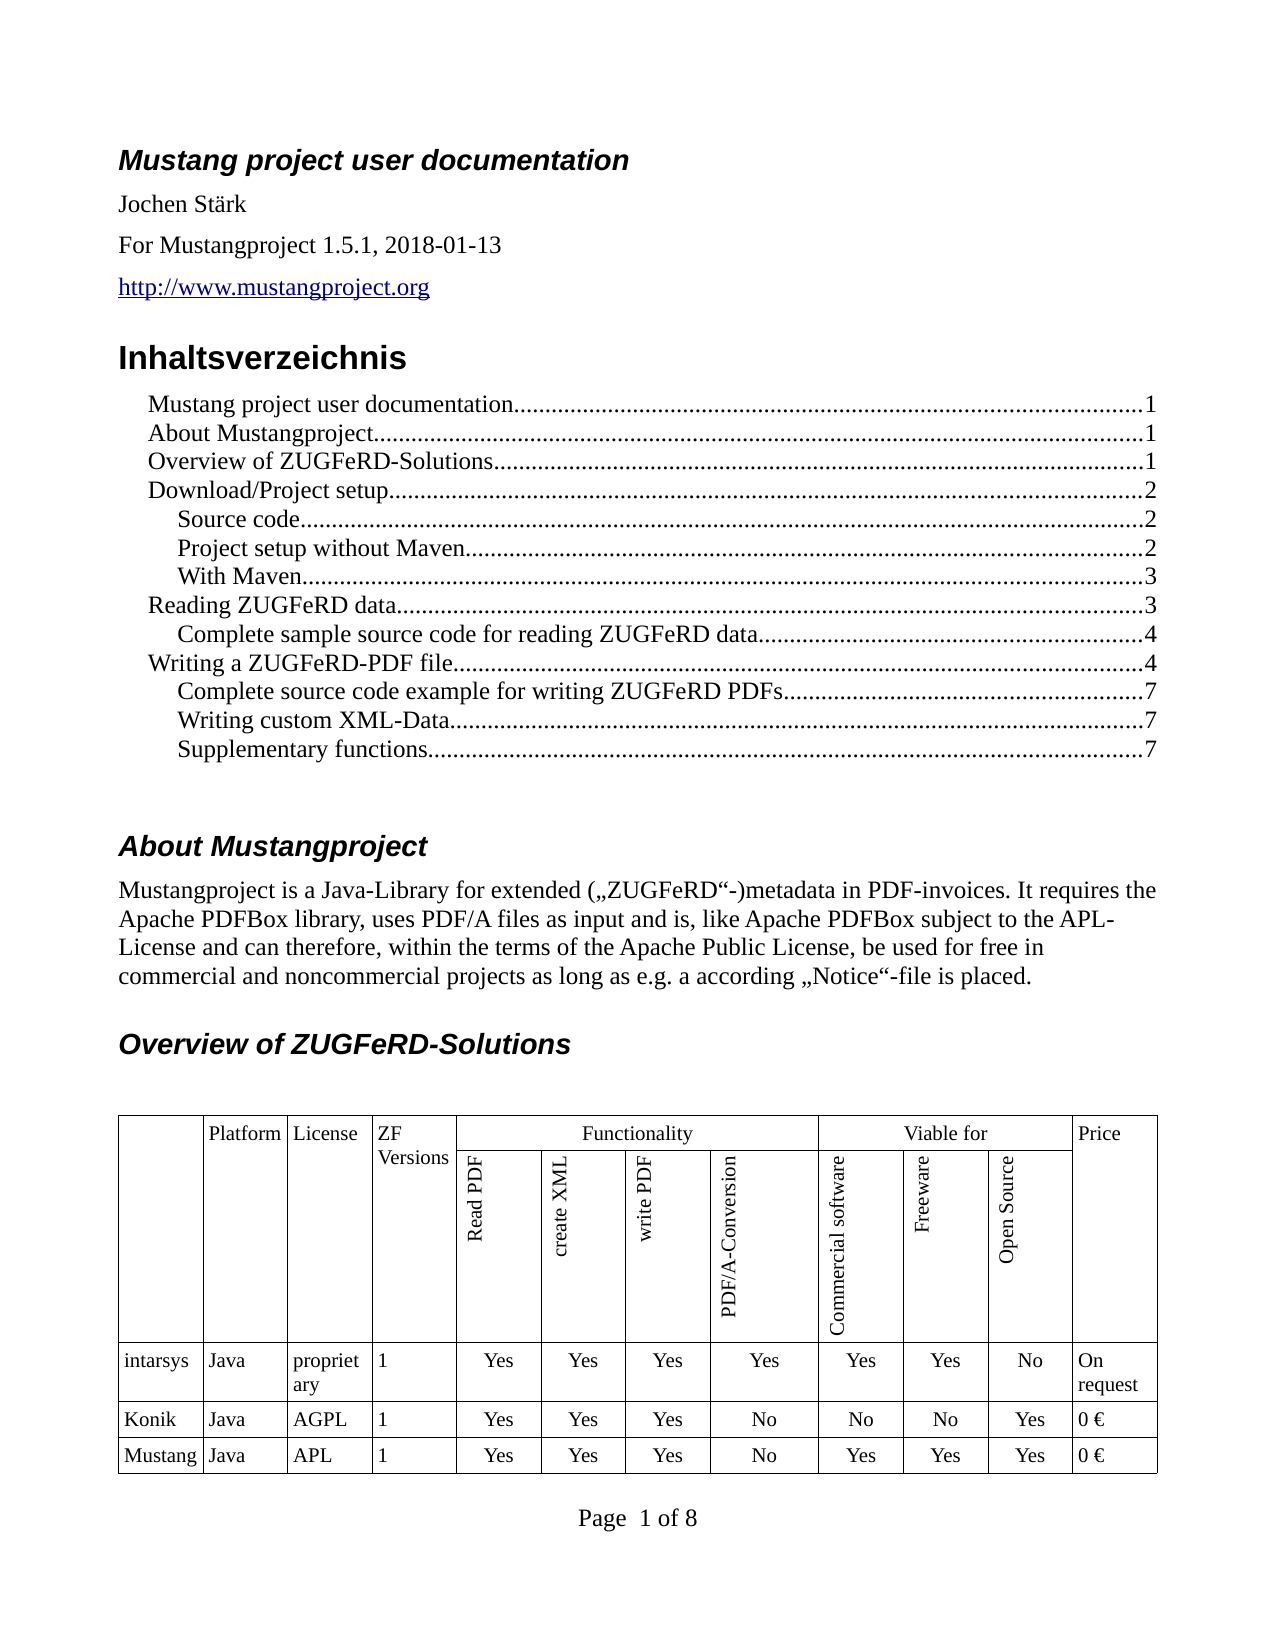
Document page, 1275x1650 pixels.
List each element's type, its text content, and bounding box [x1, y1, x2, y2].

table_header Viable for [819, 1116, 1072, 1150]
table_cell Mustang [119, 1438, 203, 1473]
table_cell Yes [542, 1343, 625, 1401]
table_cell Commercial software [819, 1151, 903, 1342]
table_cell 0 € [1073, 1402, 1157, 1437]
table_cell Yes [626, 1343, 710, 1401]
text Project setup without Maven 2 [177, 533, 1157, 561]
table_cell Yes [989, 1438, 1072, 1473]
text Reading ZUGFeRD data 3 [148, 590, 1157, 619]
table_cell No [989, 1343, 1072, 1401]
table_cell Yes [457, 1438, 541, 1473]
text About Mustangproject 1 [148, 418, 1157, 446]
table_cell No [711, 1402, 818, 1437]
table_cell Konik [119, 1402, 203, 1437]
table_cell Open Source [989, 1151, 1072, 1342]
text For Mustangproject 1.5.1, 2018-01-13 [118, 230, 1157, 259]
table_cell 1 [373, 1343, 456, 1401]
table_header ZF Versions [373, 1116, 456, 1342]
table_cell No [711, 1438, 818, 1473]
table_cell AGPL [288, 1402, 372, 1437]
table_cell 1 [373, 1438, 456, 1473]
text http://www.mustangproject.org [118, 272, 1157, 300]
text Overview of ZUGFeRD-Solutions 1 [148, 446, 1157, 475]
table_cell intarsys [119, 1343, 203, 1401]
table_cell Java [204, 1438, 287, 1473]
text Writing a ZUGFeRD-PDF file 4 [148, 648, 1157, 676]
subtitle Overview of ZUGFeRD-Solutions [118, 1027, 1157, 1061]
text With Maven 3 [177, 561, 1157, 590]
table_cell Freeware [904, 1151, 988, 1342]
text Supplementary functions 7 [177, 734, 1157, 763]
table_header Price [1073, 1116, 1157, 1342]
table_cell proprietary [288, 1343, 372, 1401]
table_cell Yes [819, 1438, 903, 1473]
table_cell Yes [904, 1438, 988, 1473]
table_cell create XML [542, 1151, 625, 1342]
table_cell Yes [989, 1402, 1072, 1437]
text Jochen Stärk [118, 189, 1157, 218]
table_cell Yes [626, 1438, 710, 1473]
table_cell Yes [711, 1343, 818, 1401]
table_cell On request [1073, 1343, 1157, 1401]
table_cell write PDF [626, 1151, 710, 1342]
table_header Functionality [457, 1116, 818, 1150]
table_cell Yes [457, 1402, 541, 1437]
text Complete source code example for writing ZUGFeRD PDFs 7 [177, 676, 1157, 705]
text Mustang project user documentation 1 [148, 389, 1157, 418]
table_cell APL [288, 1438, 372, 1473]
table_cell Yes [542, 1402, 625, 1437]
table_cell 0 € [1073, 1438, 1157, 1473]
table_cell PDF/A-Conversion [711, 1151, 818, 1342]
text Mustangproject is a Java-Library for extended („ZUGFeRD“-)metadata in PDF-invoices. It requires the Apache PDFBox library, uses PDF/A files as input and is, like Apache PDFBox subject to the APL-License and can therefore, within the terms of the Apache Public License, be used for free in commercial and noncommercial projects as long as e.g. a according „Notice“-file is placed. [118, 875, 1157, 990]
subtitle Mustang project user documentation [118, 143, 1157, 177]
table_cell Read PDF [457, 1151, 541, 1342]
text Source code 2 [177, 504, 1157, 533]
subtitle Inhaltsverzeichnis [118, 338, 1157, 376]
subtitle About Mustangproject [118, 829, 1157, 862]
text Complete sample source code for reading ZUGFeRD data 4 [177, 619, 1157, 648]
table_cell Java [204, 1402, 287, 1437]
table_cell Yes [819, 1343, 903, 1401]
table_cell Yes [542, 1438, 625, 1473]
table_cell 1 [373, 1402, 456, 1437]
table_cell Yes [904, 1343, 988, 1401]
table_cell No [819, 1402, 903, 1437]
table_header Platform [204, 1116, 287, 1342]
table_cell Yes [626, 1402, 710, 1437]
text Writing custom XML-Data 7 [177, 705, 1157, 734]
table_header License [288, 1116, 372, 1342]
table_cell Yes [457, 1343, 541, 1401]
text Download/Project setup 2 [148, 475, 1157, 504]
table_cell No [904, 1402, 988, 1437]
table_cell Java [204, 1343, 287, 1401]
table_header [119, 1116, 203, 1342]
